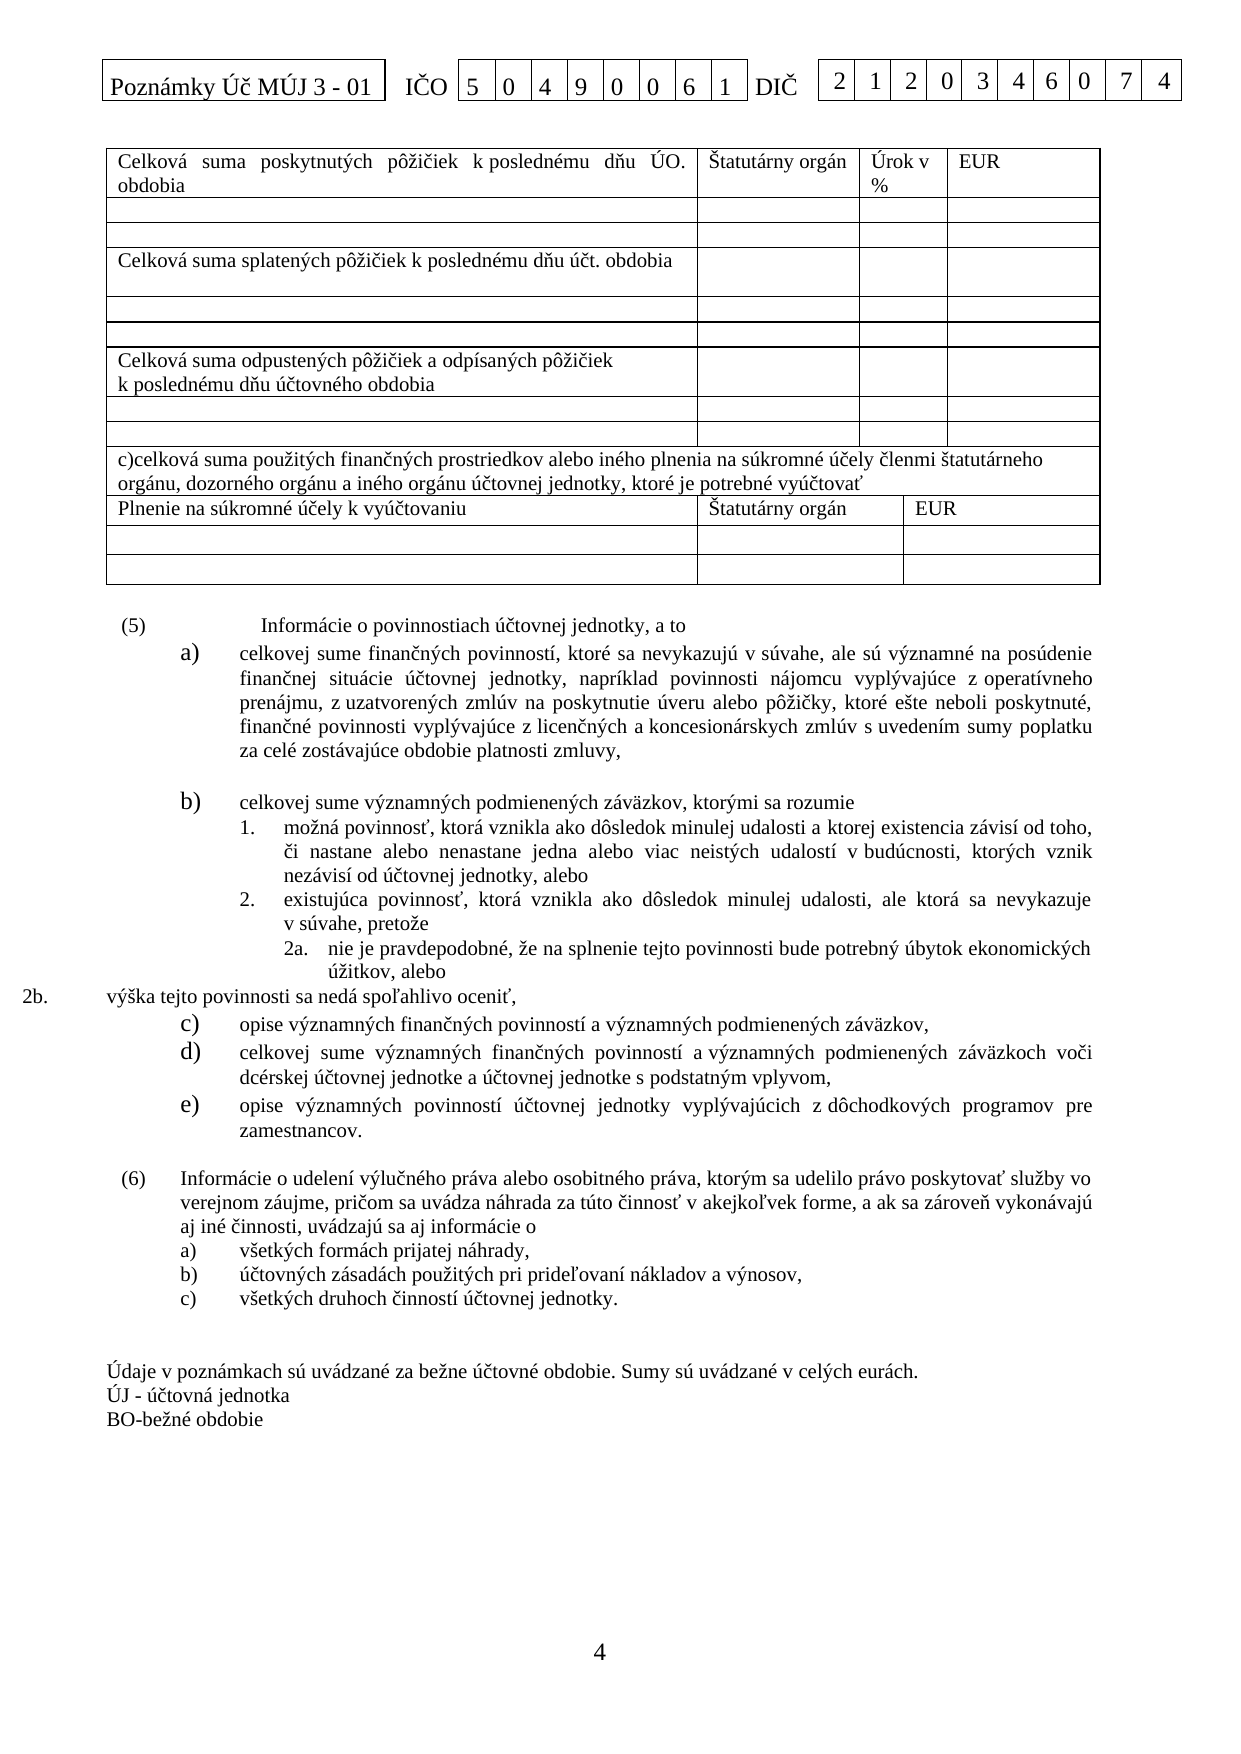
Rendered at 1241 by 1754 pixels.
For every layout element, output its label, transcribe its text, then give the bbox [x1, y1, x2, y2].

text Údaje v poznámkach sú uvádzané za bežne účtovné obdobie. Sumy sú uvádzané v celých eurách. [106, 1358, 1092, 1383]
table_cell [860, 323, 947, 346]
table_cell [107, 555, 697, 583]
table_cell [860, 223, 947, 247]
table_cell [860, 397, 947, 421]
table_cell [698, 323, 859, 346]
table_cell [107, 422, 697, 446]
table_cell [698, 526, 903, 554]
table_cell [948, 223, 1099, 247]
table_cell [107, 526, 697, 554]
table_cell EUR [948, 149, 1099, 197]
table_cell [698, 223, 859, 247]
list celkovej sume významných finančných povinností a významných podmienených záväzkoch voči dcérskej účtovnej jednotke a účtovnej jednotke s podstatným vplyvom, [180, 1036, 1092, 1089]
table_cell [948, 323, 1099, 346]
list možná povinnosť, ktorá vznikla ako dôsledok minulej udalosti a ktorej existencia závisí od toho, či nastane alebo nenastane jedna alebo viac neistých udalostí v budúcnosti, ktorých vznik nezávisí od účtovnej jednotky, alebo [239, 815, 1092, 887]
table_cell [948, 297, 1099, 321]
table_cell [904, 555, 1099, 583]
list existujúca povinnosť, ktorá vznikla ako dôsledok minulej udalosti, ale ktorá sa nevykazuje v súvahe, pretože [239, 887, 1092, 935]
table_cell Plnenie na súkromné účely k vyúčtovaniu [107, 496, 697, 524]
table_cell [698, 297, 859, 321]
table_cell EUR [904, 496, 1099, 524]
table_cell [948, 348, 1099, 396]
list všetkých druhoch činností účtovnej jednotky. [180, 1286, 1092, 1310]
table_cell [107, 323, 697, 346]
list Informácie o povinnostiach účtovnej jednotky, a to [121, 613, 1092, 637]
list výška tejto povinnosti sa nedá spoľahlivo oceniť, [22, 983, 1092, 1008]
table_cell [698, 397, 859, 421]
table_cell [107, 198, 697, 222]
table_cell [107, 223, 697, 247]
table_cell [107, 297, 697, 321]
list nie je pravdepodobné, že na splnenie tejto povinnosti bude potrebný úbytok ekonomických úžitkov, alebo [283, 935, 1092, 983]
table_cell [948, 248, 1099, 296]
table_cell [698, 198, 859, 222]
list celkovej sume významných podmienených záväzkov, ktorými sa rozumie [180, 786, 1092, 815]
table_cell [860, 297, 947, 321]
table_cell [948, 422, 1099, 446]
table_cell c)celková suma použitých finančných prostriedkov alebo iného plnenia na súkromné účely členmi štatutárneho orgánu, dozorného orgánu a iného orgánu účtovnej jednotky, ktoré je potrebné vyúčtovať [107, 447, 1099, 495]
list celkovej sume finančných povinností, ktoré sa nevykazujú v súvahe, ale sú významné na posúdenie finančnej situácie účtovnej jednotky, napríklad povinnosti nájomcu vyplývajúce z operatívneho prenájmu, z uzatvorených zmlúv na poskytnutie úveru alebo pôžičky, ktoré ešte neboli poskytnuté, finančné povinnosti vyplývajúce z licenčných a koncesionárskych zmlúv s uvedením sumy poplatku za celé zostávajúce obdobie platnosti zmluvy, [180, 637, 1092, 762]
table_cell [698, 555, 903, 583]
table_cell [860, 422, 947, 446]
list opise významných povinností účtovnej jednotky vyplývajúcich z dôchodkových programov pre zamestnancov. [180, 1089, 1092, 1142]
table_cell Úrok v % [860, 149, 947, 197]
table_cell Celková suma poskytnutých pôžičiek k poslednému dňu ÚO. obdobia [107, 149, 697, 197]
table_cell Celková suma splatených pôžičiek k poslednému dňu účt. obdobia [107, 248, 697, 296]
list účtovných zásadách použitých pri prideľovaní nákladov a výnosov, [180, 1262, 1092, 1286]
table_cell [698, 348, 859, 396]
table_cell [860, 248, 947, 296]
text BO-bežné obdobie [106, 1407, 1092, 1431]
table_cell [860, 348, 947, 396]
table_cell [107, 397, 697, 421]
table_cell [948, 198, 1099, 222]
table_cell Štatutárny orgán [698, 496, 903, 524]
text ÚJ - účtovná jednotka [106, 1383, 1092, 1407]
table_cell [698, 422, 859, 446]
table_cell [698, 248, 859, 296]
table_cell [904, 526, 1099, 554]
list opise významných finančných povinností a významných podmienených záväzkov, [180, 1008, 1092, 1036]
list všetkých formách prijatej náhrady, [180, 1238, 1092, 1262]
table_cell [948, 397, 1099, 421]
table_cell [860, 198, 947, 222]
table_cell Celková suma odpustených pôžičiek a odpísaných pôžičiek k poslednému dňu účtovného obdobia [107, 348, 697, 396]
table_cell Štatutárny orgán [698, 149, 859, 197]
list Informácie o udelení výlučného práva alebo osobitného práva, ktorým sa udelilo právo poskytovať služby vo verejnom záujme, pričom sa uvádza náhrada za túto činnosť v akejkoľvek forme, a ak sa zároveň vykonávajú aj iné činnosti, uvádzajú sa aj informácie o [121, 1166, 1092, 1238]
